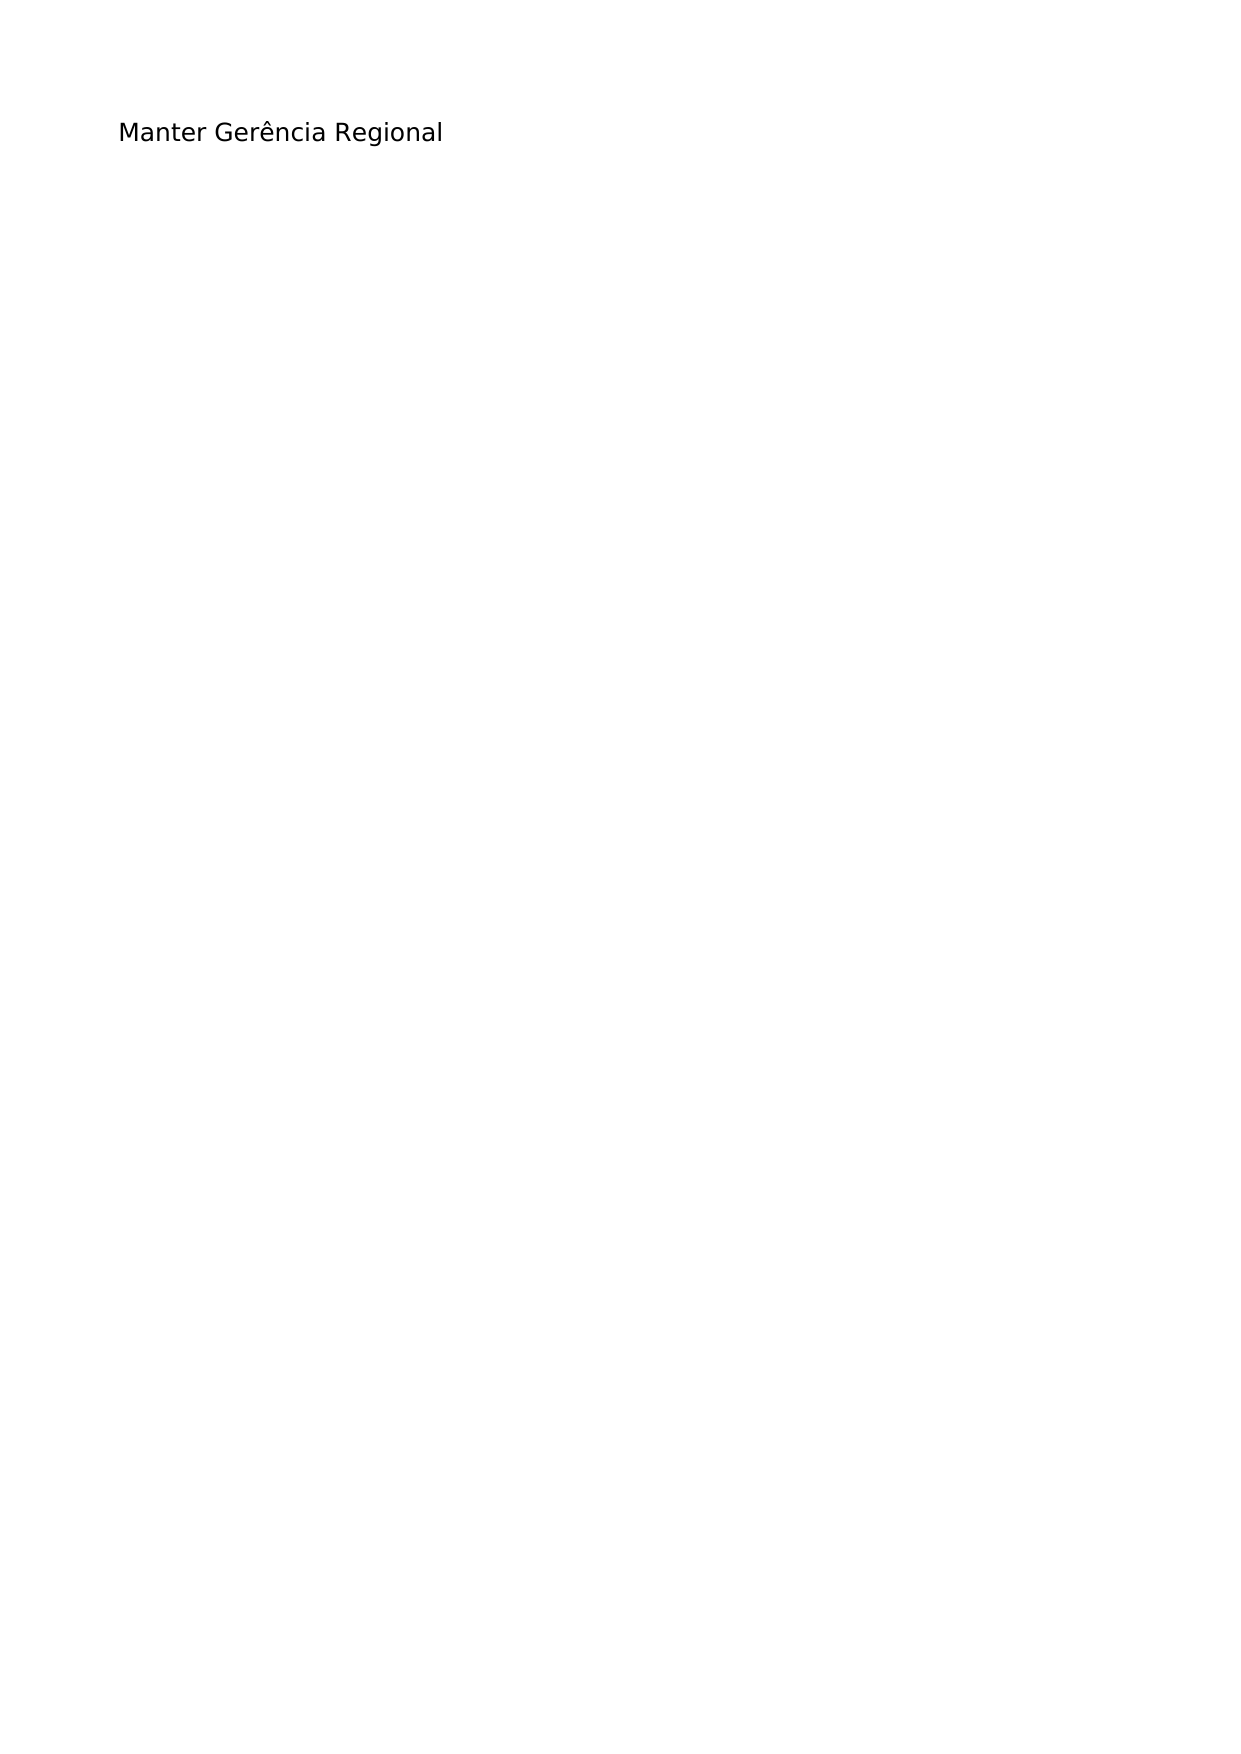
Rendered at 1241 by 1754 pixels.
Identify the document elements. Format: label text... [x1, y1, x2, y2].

text Manter Gerência Regional [118, 118, 1122, 147]
